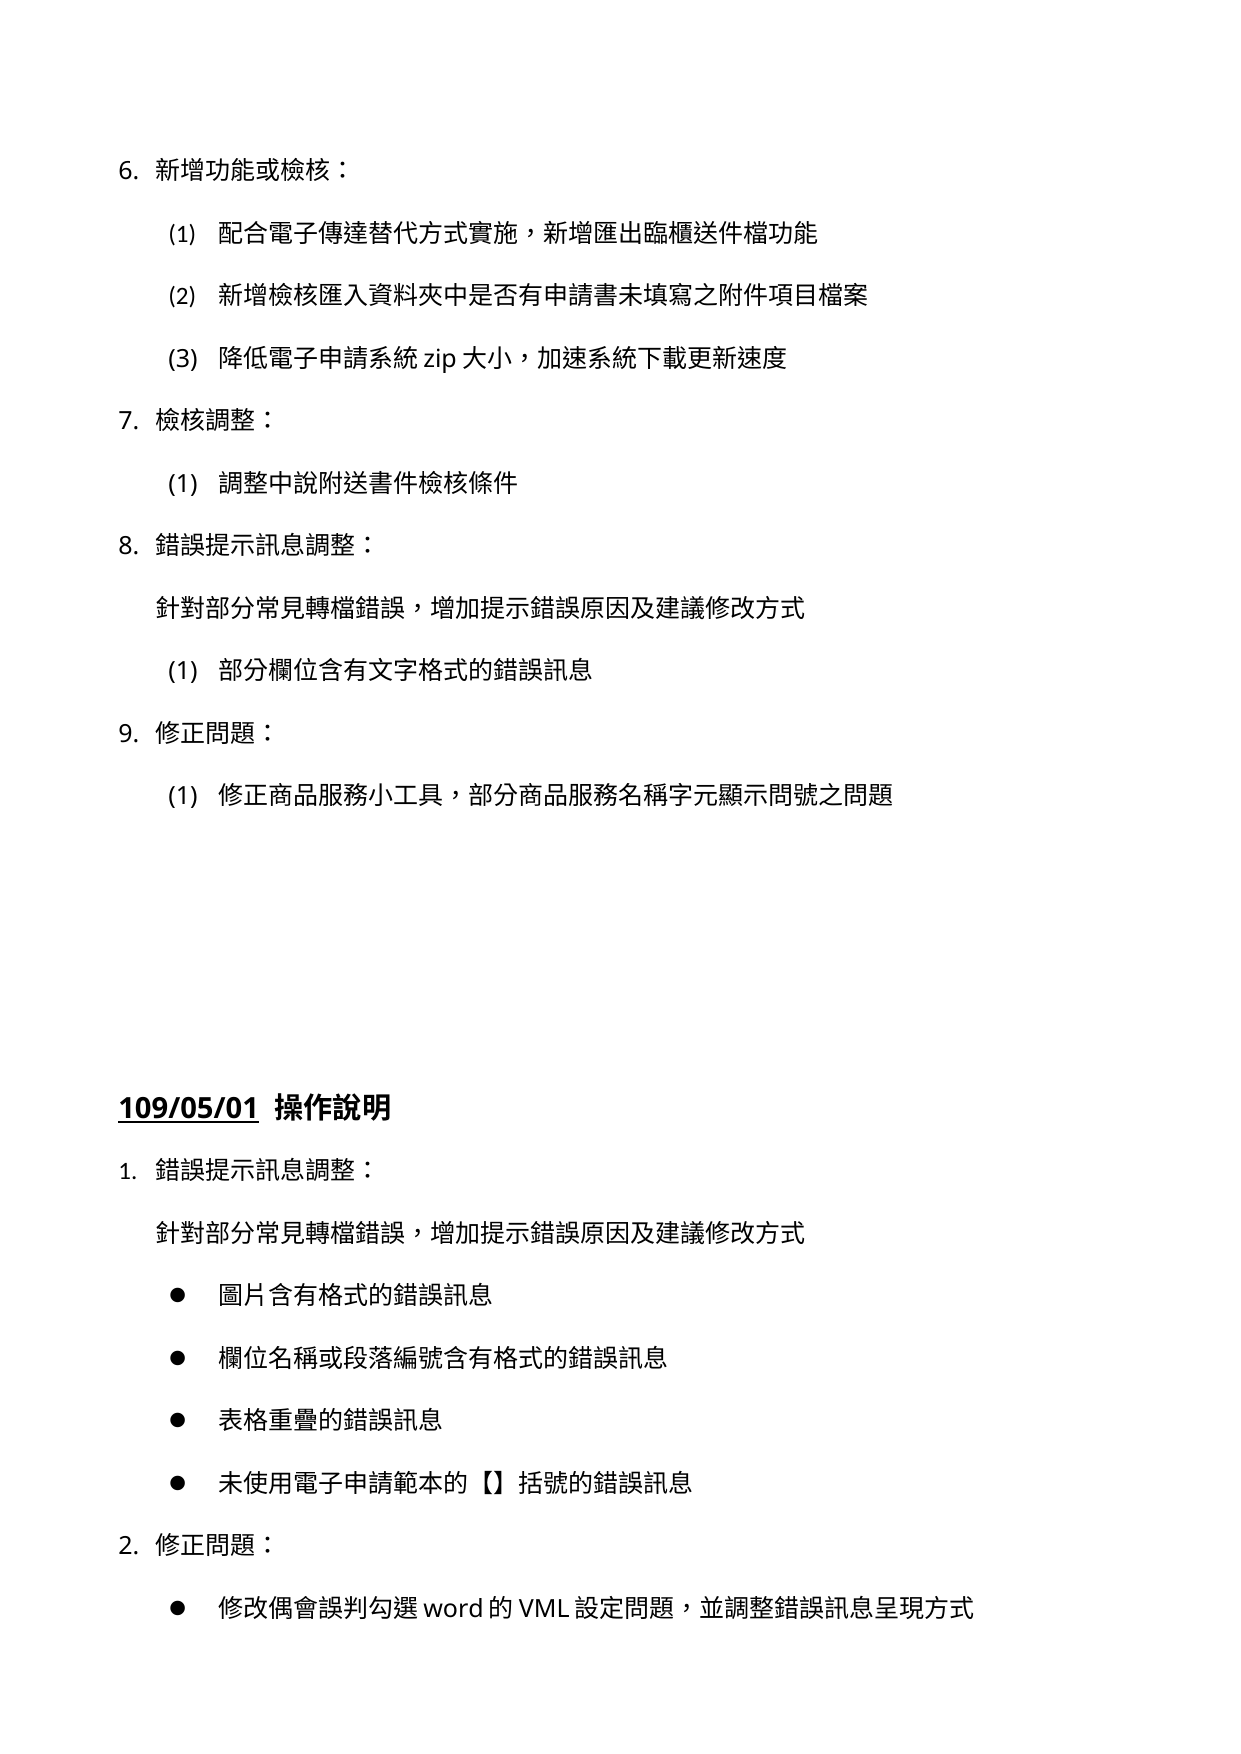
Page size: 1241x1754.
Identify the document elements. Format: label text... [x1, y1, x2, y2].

list 新增功能或檢核： [118, 127, 1122, 189]
text 針對部分常見轉檔錯誤，增加提示錯誤原因及建議修改方式 [156, 564, 1122, 627]
list 欄位名稱或段落編號含有格式的錯誤訊息 [168, 1314, 1122, 1377]
list 錯誤提示訊息調整： 針對部分常見轉檔錯誤，增加提示錯誤原因及建議修改方式 [118, 1127, 1122, 1252]
list 修改偶會誤判勾選word的VML設定問題，並調整錯誤訊息呈現方式 [168, 1564, 1122, 1627]
list 錯誤提示訊息調整： [118, 502, 1122, 564]
list 未使用電子申請範本的【】括號的錯誤訊息 [168, 1439, 1122, 1502]
list 表格重疊的錯誤訊息 [168, 1377, 1122, 1439]
list 降低電子申請系統zip大小，加速系統下載更新速度 [168, 314, 1122, 377]
list 部分欄位含有文字格式的錯誤訊息 [168, 627, 1122, 689]
list 新增檢核匯入資料夾中是否有申請書未填寫之附件項目檔案 [168, 252, 1122, 314]
list 修正問題： [118, 689, 1122, 752]
list 修正商品服務小工具，部分商品服務名稱字元顯示問號之問題 [168, 752, 1122, 814]
text 109/05/01 操作說明 [118, 1064, 1122, 1127]
list 圖片含有格式的錯誤訊息 [168, 1252, 1122, 1314]
list 檢核調整： [118, 377, 1122, 439]
list 配合電子傳達替代方式實施，新增匯出臨櫃送件檔功能 [168, 189, 1122, 252]
list 調整中說附送書件檢核條件 [168, 439, 1122, 502]
list 修正問題： [118, 1502, 1122, 1564]
